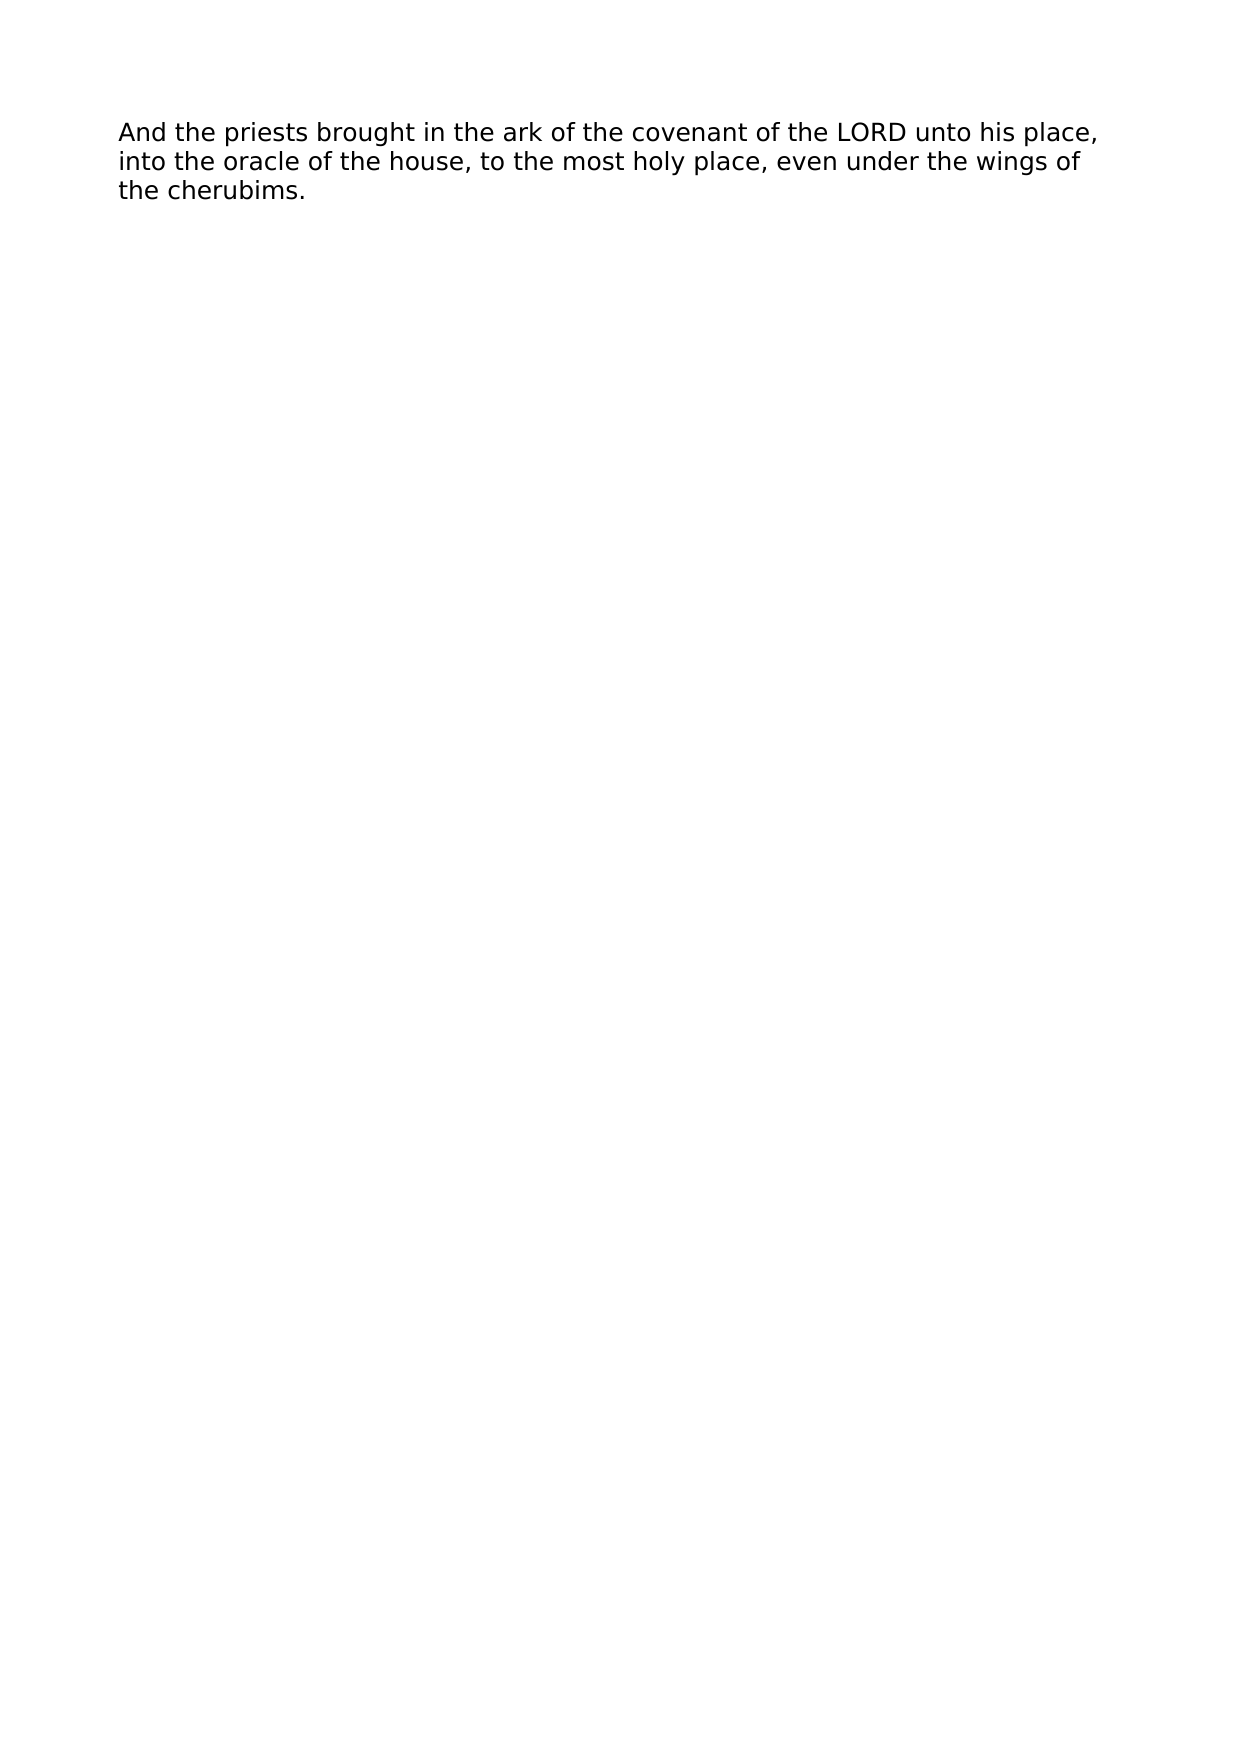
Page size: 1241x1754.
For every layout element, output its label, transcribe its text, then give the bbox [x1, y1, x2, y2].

text And the priests brought in the ark of the covenant of the LORD unto his place, into the oracle of the house, to the most holy place, even under the wings of the cherubims. [118, 118, 1122, 206]
